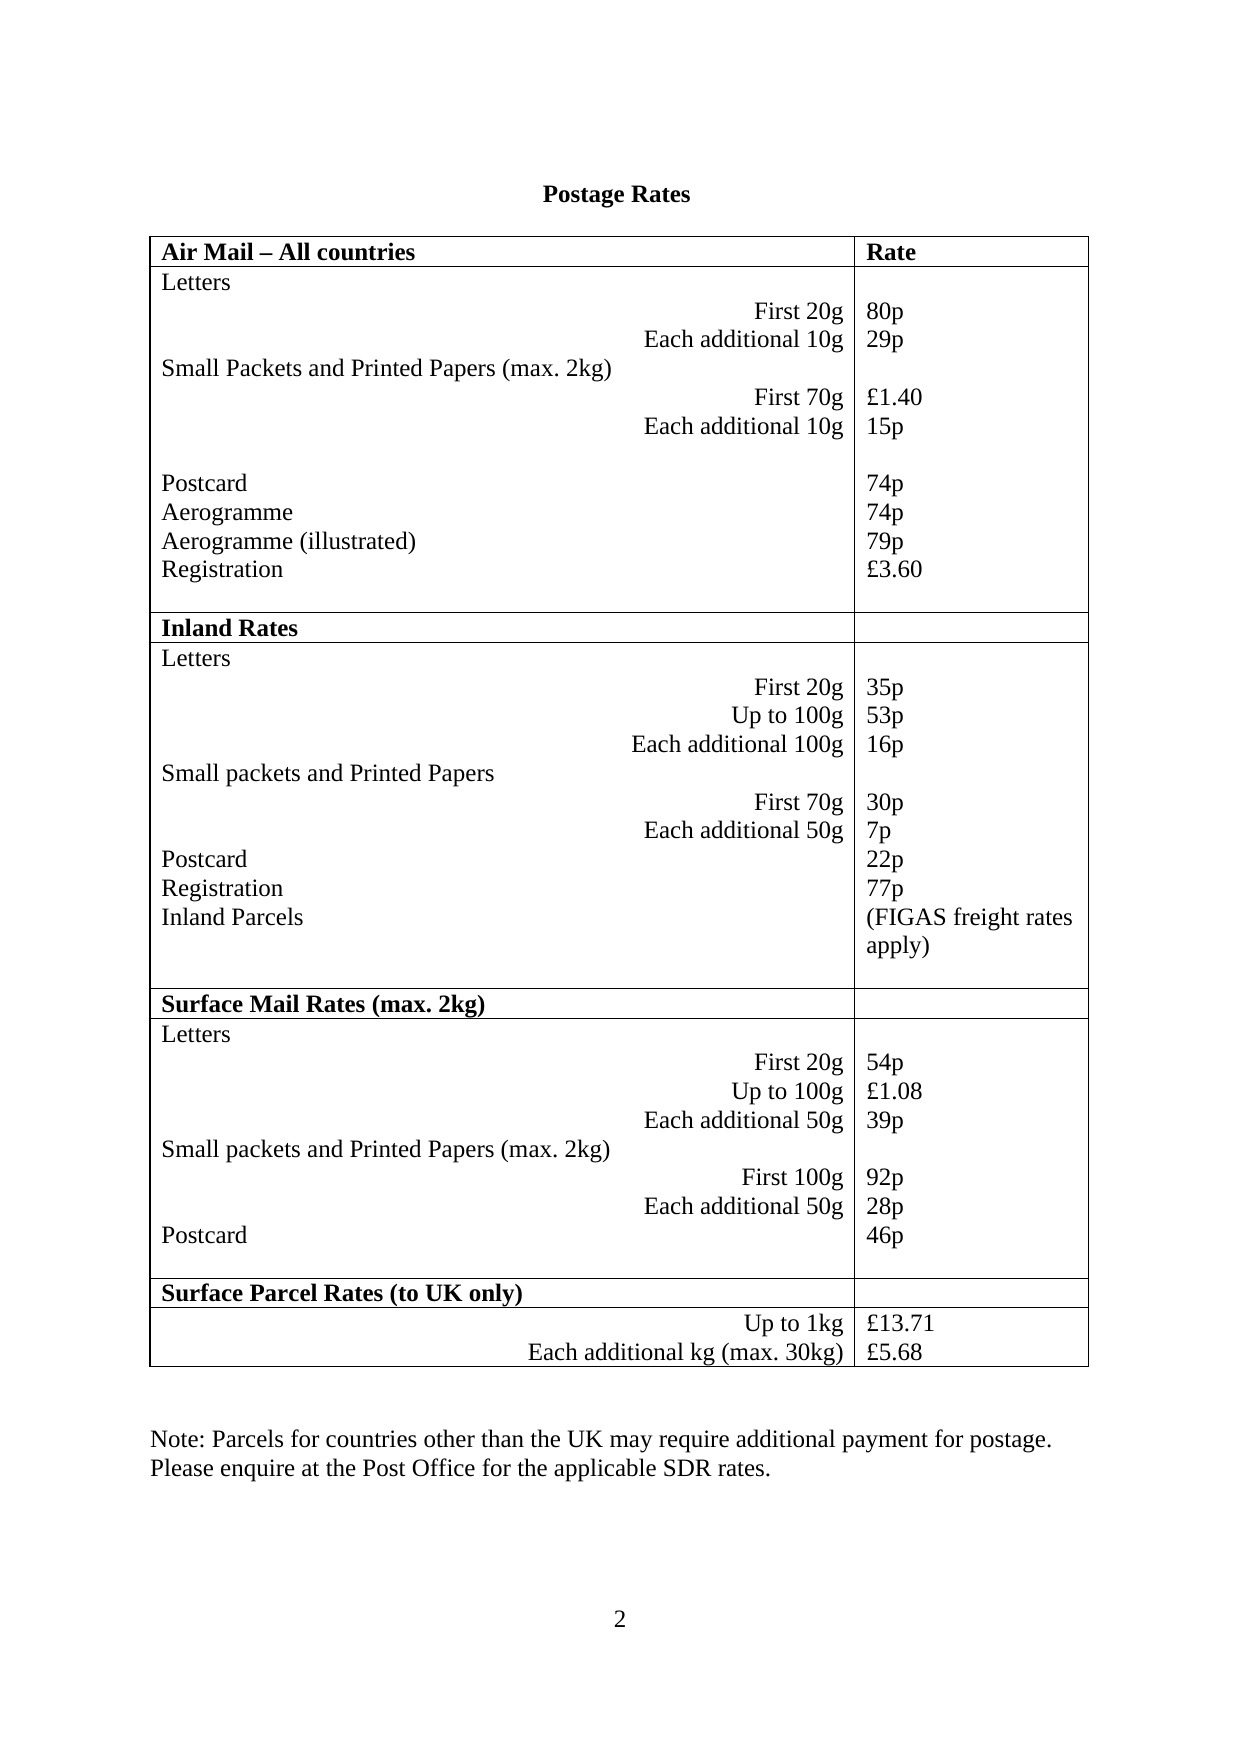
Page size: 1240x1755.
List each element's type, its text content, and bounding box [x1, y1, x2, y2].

table_cell 80p 29p £1.40 15p 74p 74p 79p £3.60 [855, 267, 1088, 612]
table_cell [855, 613, 1088, 642]
table_cell Inland Rates [151, 613, 854, 642]
table_cell [855, 989, 1088, 1018]
table_header Rate [855, 237, 1088, 266]
table_cell Letters First 20g Up to 100g Each additional 100g Small packets and Printed Papers First 70g Each additional 50g Postcard Registration Inland Parcels [151, 643, 854, 988]
table_header Air Mail – All countries [151, 237, 854, 266]
text Note: Parcels for countries other than the UK may require additional payment for postage. Please enquire at the Post Office for the applicable SDR rates. [150, 1424, 1089, 1482]
table_cell Letters First 20g Each additional 10g Small Packets and Printed Papers (max. 2kg) First 70g Each additional 10g Postcard Aerogramme Aerogramme (illustrated) Registration [151, 267, 854, 612]
table_cell Up to 1kg Each additional kg (max. 30kg) [151, 1308, 854, 1366]
text Postage Rates [150, 179, 1089, 207]
table_cell 54p £1.08 39p 92p 28p 46p [855, 1019, 1088, 1277]
table_cell Letters First 20g Up to 100g Each additional 50g Small packets and Printed Papers (max. 2kg) First 100g Each additional 50g Postcard [151, 1019, 854, 1277]
table_cell Surface Parcel Rates (to UK only) [151, 1279, 854, 1307]
table_cell £13.71 £5.68 [855, 1308, 1088, 1366]
table_cell [855, 1279, 1088, 1307]
table_cell Surface Mail Rates (max. 2kg) [151, 989, 854, 1018]
table_cell 35p 53p 16p 30p 7p 22p 77p (FIGAS freight rates apply) [855, 643, 1088, 988]
